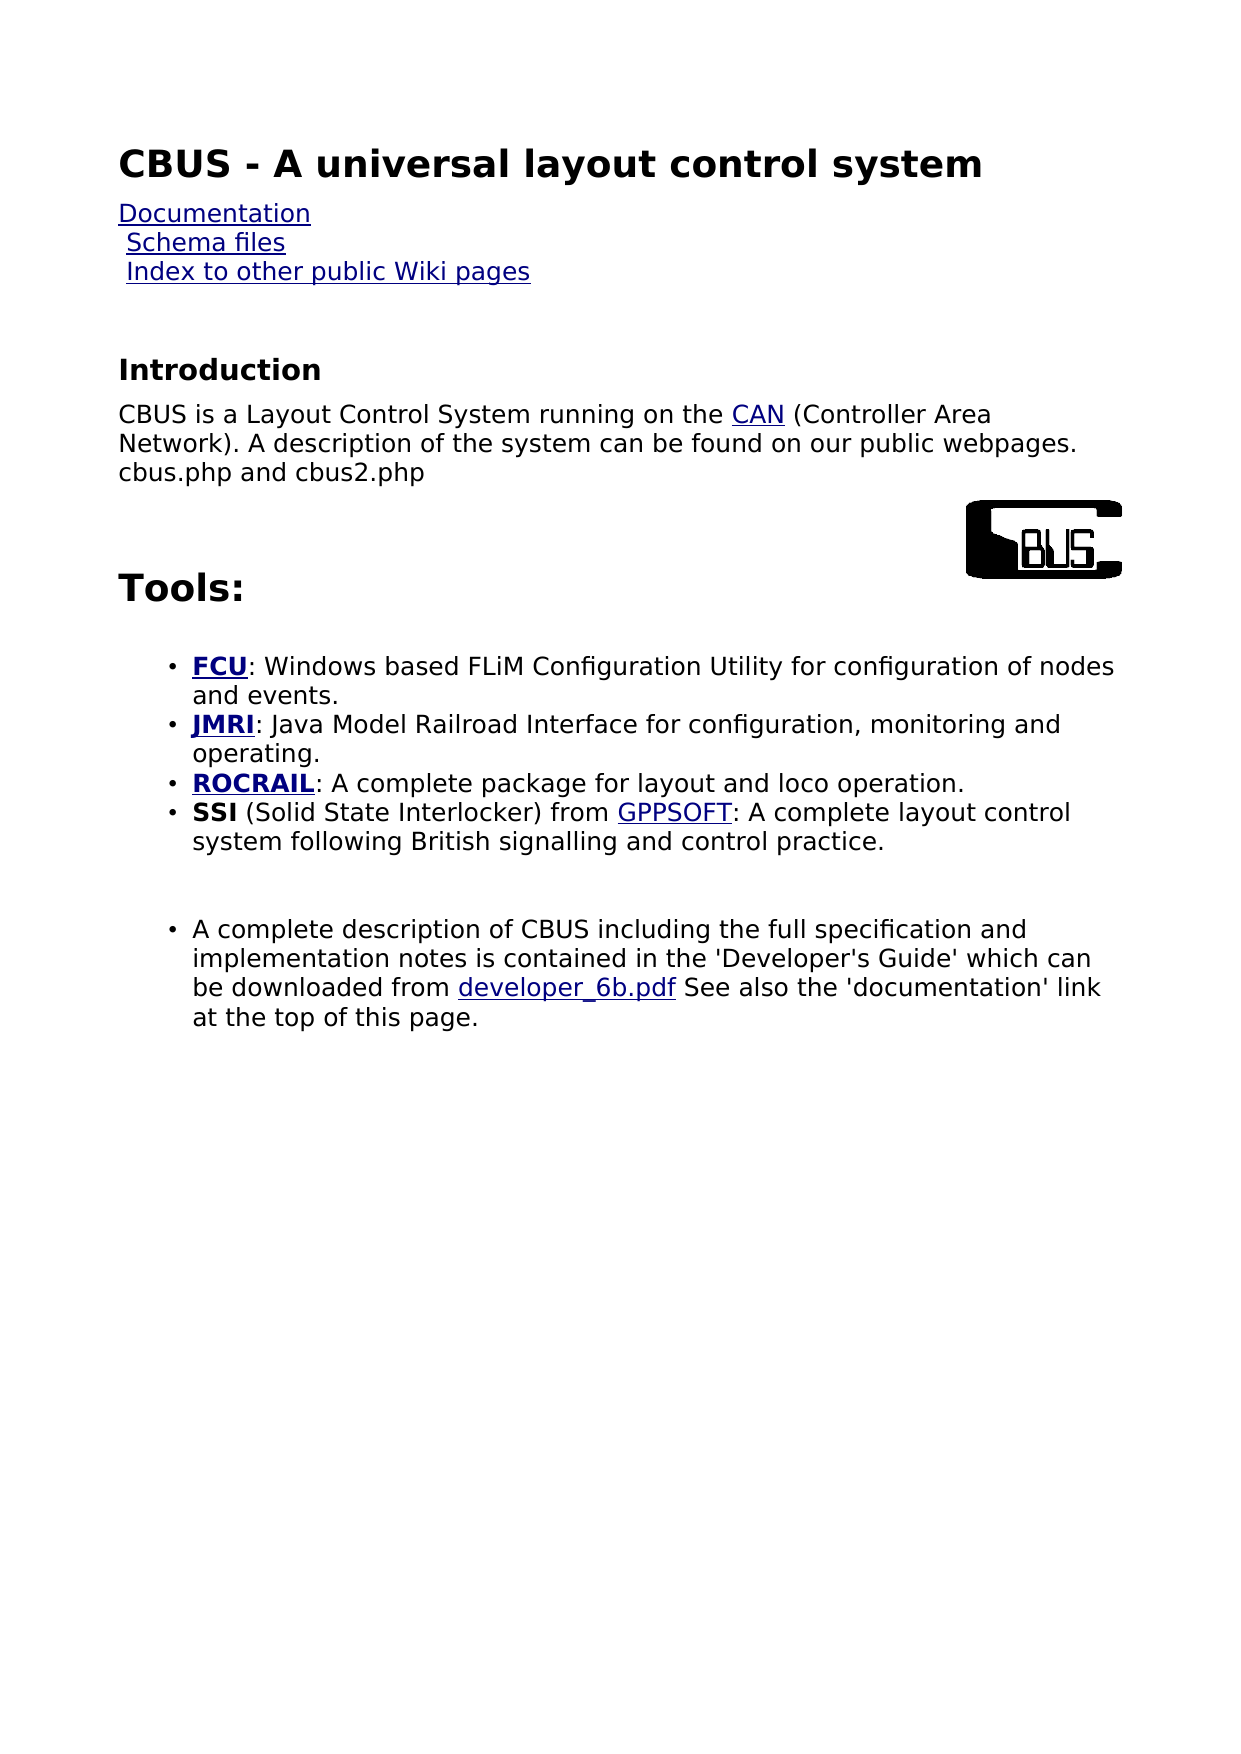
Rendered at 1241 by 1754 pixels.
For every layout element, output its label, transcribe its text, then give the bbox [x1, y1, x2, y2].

subtitle Introduction [118, 353, 1122, 387]
list SSI (Solid State Interlocker) from GPPSOFT: A complete layout control system following British signalling and control practice. [177, 798, 1122, 856]
picture [965, 500, 1123, 579]
list A complete description of CBUS including the full specification and implementation notes is contained in the 'Developer's Guide' which can be downloaded from developer_6b.pdf See also the 'documentation' link at the top of this page. [177, 915, 1122, 1032]
subtitle Tools: [118, 567, 1122, 610]
list FCU: Windows based FLiM Configuration Utility for configuration of nodes and events. [177, 652, 1122, 711]
subtitle CBUS - A universal layout control system [118, 143, 1122, 187]
text CBUS is a Layout Control System running on the CAN (Controller Area Network). A description of the system can be found on our public webpages. cbus.php and cbus2.php [118, 400, 1122, 487]
text Documentation Schema files Index to other public Wiki pages [118, 199, 1122, 316]
list ROCRAIL: A complete package for layout and loco operation. [177, 769, 1122, 798]
list JMRI: Java Model Railroad Interface for configuration, monitoring and operating. [177, 711, 1122, 769]
